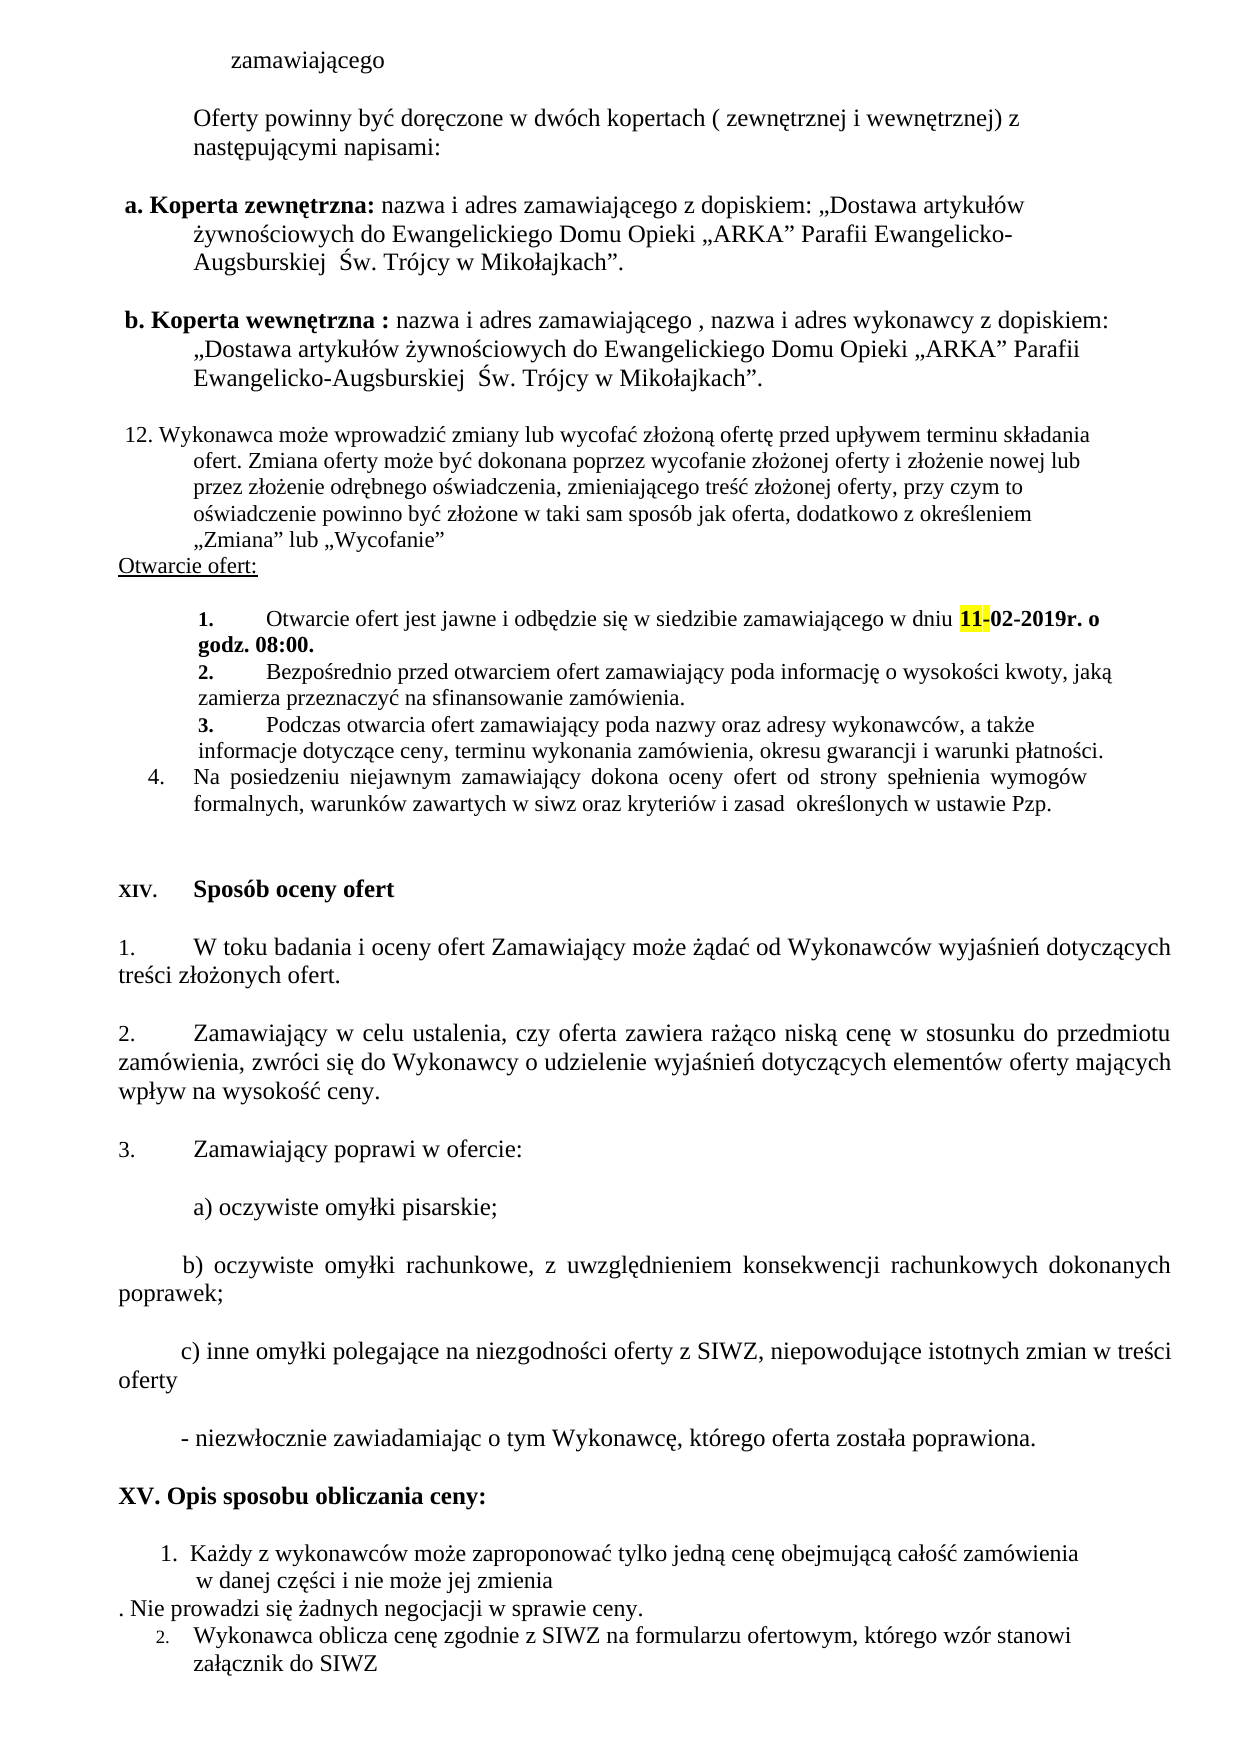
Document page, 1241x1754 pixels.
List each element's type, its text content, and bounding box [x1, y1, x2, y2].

text c) inne omyłki polegające na niezgodności oferty z SIWZ, niepowodujące istotnych zmian w treści oferty [118, 1336, 1172, 1394]
text 1. Każdy z wykonawców może zaproponować tylko jedną cenę obejmującą całość zamówienia [118, 1538, 1122, 1566]
list Bezpośrednio przed otwarciem ofert zamawiający poda informację o wysokości kwoty, jaką zamierza przeznaczyć na sfinansowanie zamówienia. [198, 658, 1122, 711]
text Oferty powinny być doręczone w dwóch kopertach ( zewnętrznej i wewnętrznej) z następującymi napisami: [193, 103, 1122, 161]
text b) oczywiste omyłki rachunkowe, z uwzględnieniem konsekwencji rachunkowych dokonanych poprawek; [118, 1250, 1172, 1307]
text . Nie prowadzi się żadnych negocjacji w sprawie ceny. [118, 1594, 1122, 1621]
text - niezwłocznie zawiadamiając o tym Wykonawcę, którego oferta została poprawiona. [118, 1423, 1172, 1452]
text a) oczywiste omyłki pisarskie; [118, 1192, 1172, 1221]
list Zamawiający poprawi w ofercie: [118, 1134, 1172, 1163]
list Wykonawca oblicza cenę zgodnie z SIWZ na formularzu ofertowym, którego wzór stanowi załącznik do SIWZ [156, 1621, 1122, 1677]
text 12. Wykonawca może wprowadzić zmiany lub wycofać złożoną ofertę przed upływem terminu składania ofert. Zmiana oferty może być dokonana poprzez wycofanie złożonej oferty i złożenie nowej lub przez złożenie odrębnego oświadczenia, zmieniającego treść złożonej oferty, przy czym to oświadczenie powinno być złożone w taki sam sposób jak oferta, dodatkowo z określeniem „Zmiana” lub „Wycofanie” [124, 421, 1122, 552]
text a. Koperta zewnętrzna: nazwa i adres zamawiającego z dopiskiem: „Dostawa artykułów żywnościowych do Ewangelickiego Domu Opieki „ARKA” Parafii Ewangelicko-Augsburskiej Św. Trójcy w Mikołajkach”. [124, 190, 1122, 276]
list Sposób oceny ofert [118, 874, 1172, 903]
text b. Koperta wewnętrzna : nazwa i adres zamawiającego , nazwa i adres wykonawcy z dopiskiem: „Dostawa artykułów żywnościowych do Ewangelickiego Domu Opieki „ARKA” Parafii Ewangelicko-Augsburskiej Św. Trójcy w Mikołajkach”. [124, 305, 1122, 392]
list Podczas otwarcia ofert zamawiający poda nazwy oraz adresy wykonawców, a także informacje dotyczące ceny, terminu wykonania zamówienia, okresu gwarancji i warunki płatności. [198, 711, 1122, 763]
text XV. Opis sposobu obliczania ceny: [118, 1481, 1172, 1510]
list Zamawiający w celu ustalenia, czy oferta zawiera rażąco niską cenę w stosunku do przedmiotu zamówienia, zwróci się do Wykonawcy o udzielenie wyjaśnień dotyczących elementów oferty mających wpływ na wysokość ceny. [118, 1018, 1172, 1105]
text w danej części i nie może jej zmienia [118, 1566, 1122, 1594]
list zamawiającego [231, 45, 1122, 74]
list Otwarcie ofert jest jawne i odbędzie się w siedzibie zamawiającego w dniu 11-02-2019r. o godz. 08:00. [198, 605, 1122, 658]
list Na posiedzeniu niejawnym zamawiający dokona oceny ofert od strony spełnienia wymogów formalnych, warunków zawartych w siwz oraz kryteriów i zasad określonych w ustawie Pzp. [148, 763, 1119, 816]
list W toku badania i oceny ofert Zamawiający może żądać od Wykonawców wyjaśnień dotyczących treści złożonych ofert. [118, 932, 1172, 989]
text Otwarcie ofert: [118, 552, 1122, 579]
